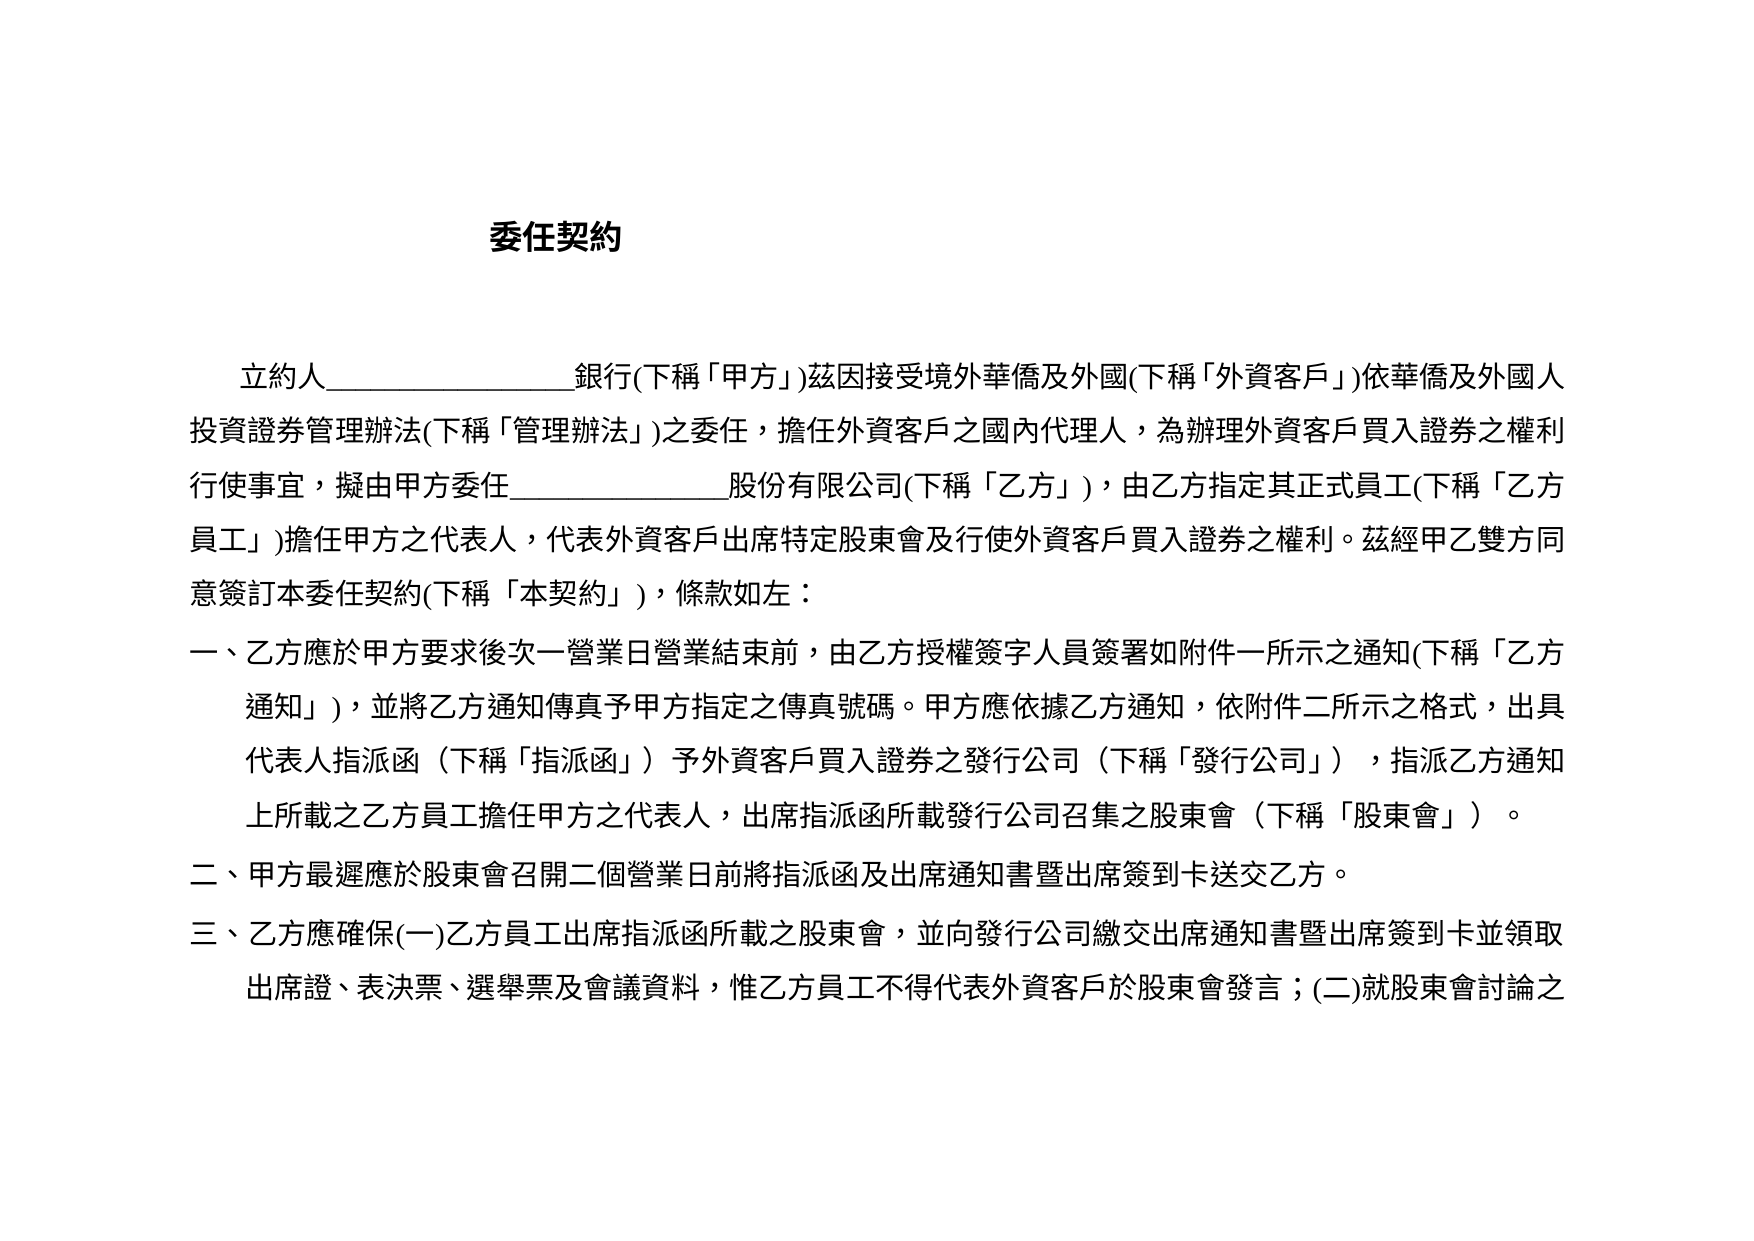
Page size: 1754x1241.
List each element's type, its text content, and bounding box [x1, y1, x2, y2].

text 立約人_________________銀行(下稱「甲方」)茲因接受境外華僑及外國(下稱「外資客戶」)依華僑及外國人投資證券管理辦法(下稱「管理辦法」)之委任，擔任外資客戶之國內代理人，為辦理外資客戶買入證券之權利行使事宜，擬由甲方委任_______________股份有限公司(下稱「乙方」)，由乙方指定其正式員工(下稱「乙方員工」)擔任甲方之代表人，代表外資客戶出席特定股東會及行使外資客戶買入證券之權利。茲經甲乙雙方同意簽訂本委任契約(下稱「本契約」)，條款如左： [189, 344, 1565, 615]
text 三、乙方應確保(一)乙方員工出席指派函所載之股東會，並向發行公司繳交出席通知書暨出席簽到卡並領取出席證、表決票、選舉票及會議資料，惟乙方員工不得代表外資客戶於股東會發言；(二)就股東會討論之 [189, 901, 1565, 1009]
text 二、甲方最遲應於股東會召開二個營業日前將指派函及出席通知書暨出席簽到卡送交乙方。 [189, 842, 1565, 896]
text 一、乙方應於甲方要求後次一營業日營業結束前，由乙方授權簽字人員簽署如附件一所示之通知(下稱「乙方通知」)，並將乙方通知傳真予甲方指定之傳真號碼。甲方應依據乙方通知，依附件二所示之格式，出具代表人指派函（下稱「指派函」）予外資客戶買入證券之發行公司（下稱「發行公司」），指派乙方通知上所載之乙方員工擔任甲方之代表人，出席指派函所載發行公司召集之股東會（下稱「股東會」）。 [189, 620, 1565, 837]
text 委任契約 [189, 206, 1565, 260]
